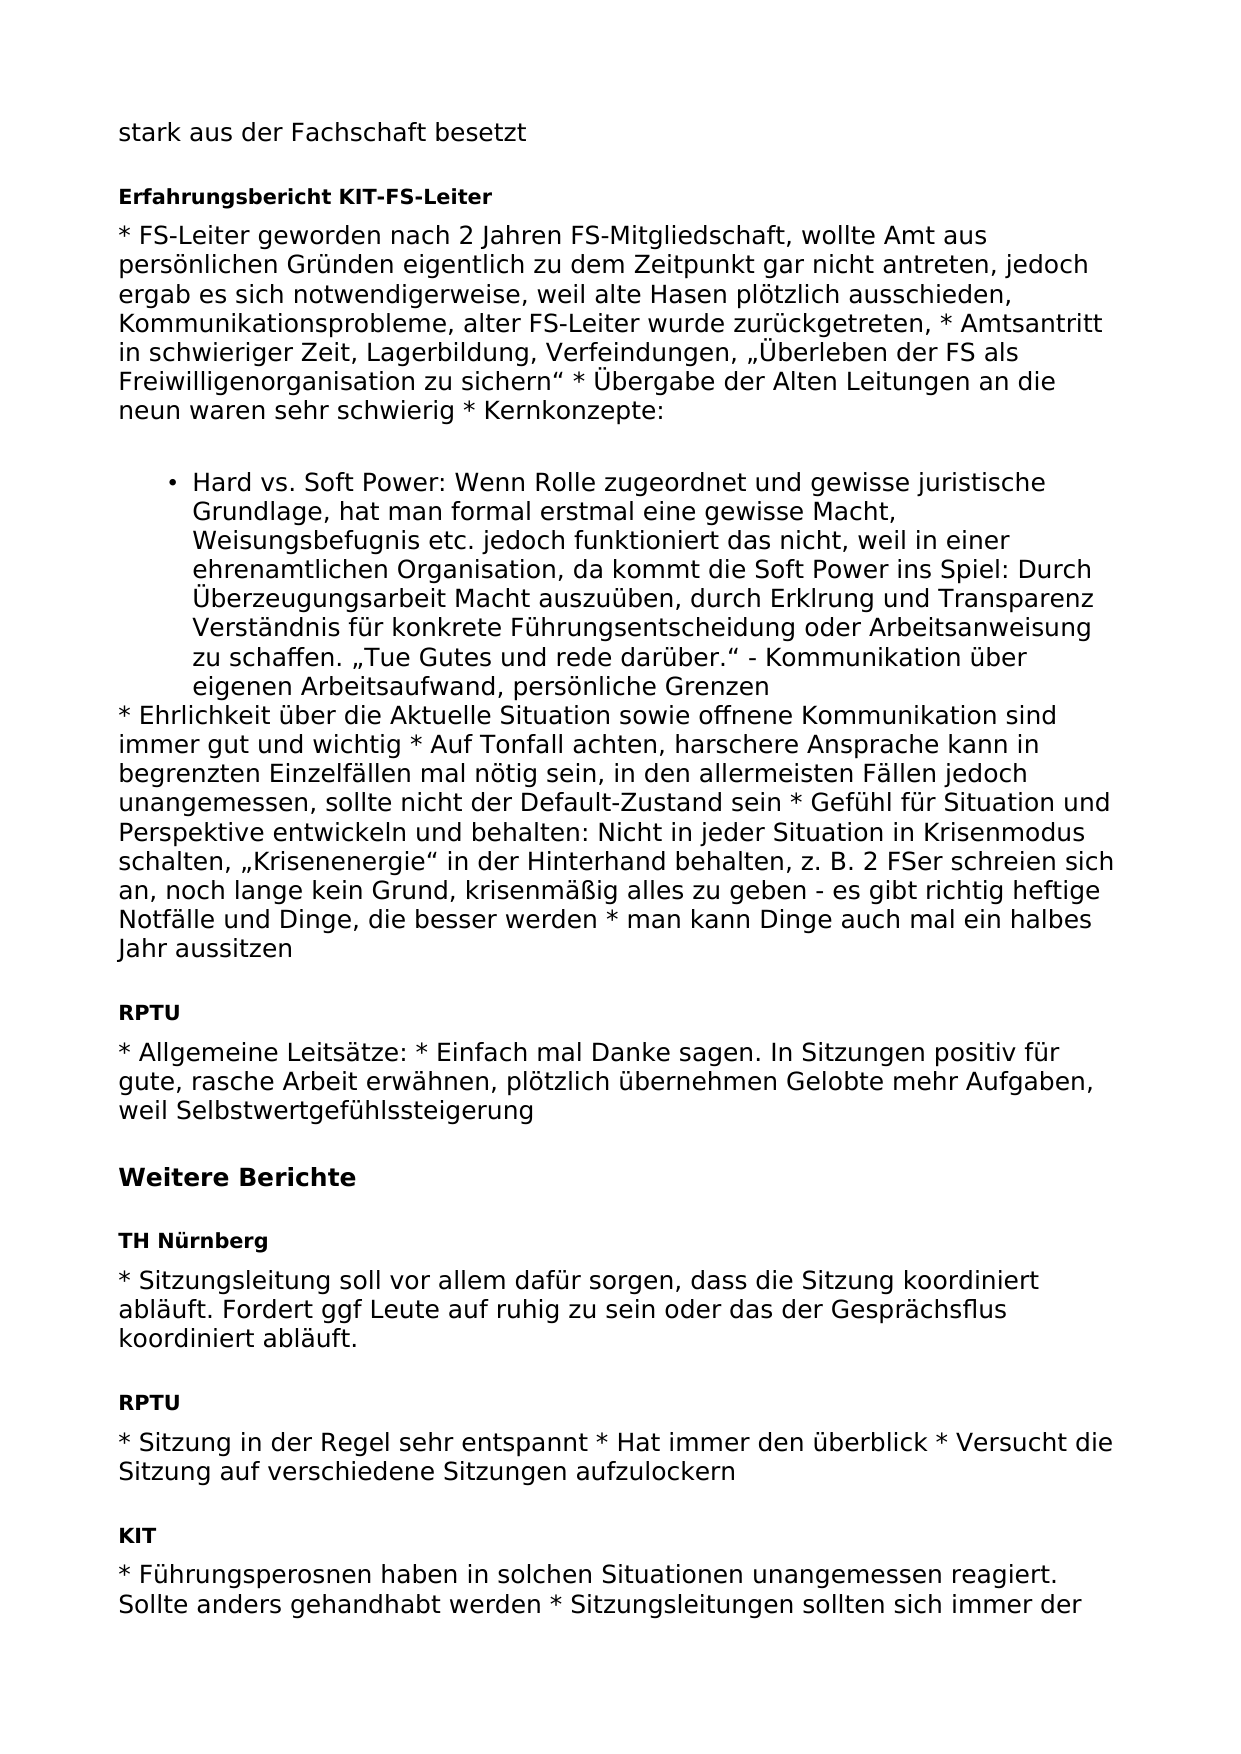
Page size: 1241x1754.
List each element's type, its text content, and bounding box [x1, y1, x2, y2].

subtitle KIT [118, 1524, 1122, 1548]
text stark aus der Fachschaft besetzt [118, 118, 1122, 147]
text * Führungsperosnen haben in solchen Situationen unangemessen reagiert. Sollte anders gehandhabt werden * Sitzungsleitungen sollten sich immer der [118, 1561, 1122, 1619]
text * Ehrlichkeit über die Aktuelle Situation sowie offnene Kommunikation sind immer gut und wichtig * Auf Tonfall achten, harschere Ansprache kann in begrenzten Einzelfällen mal nötig sein, in den allermeisten Fällen jedoch unangemessen, sollte nicht der Default-Zustand sein * Gefühl für Situation und Perspektive entwickeln und behalten: Nicht in jeder Situation in Krisenmodus schalten, „Krisenenergie“ in der Hinterhand behalten, z. B. 2 FSer schreien sich an, noch lange kein Grund, krisenmäßig alles zu geben - es gibt richtig heftige Notfälle und Dinge, die besser werden * man kann Dinge auch mal ein halbes Jahr aussitzen [118, 701, 1122, 963]
subtitle Weitere Berichte [118, 1163, 1122, 1192]
text * FS-Leiter geworden nach 2 Jahren FS-Mitgliedschaft, wollte Amt aus persönlichen Gründen eigentlich zu dem Zeitpunkt gar nicht antreten, jedoch ergab es sich notwendigerweise, weil alte Hasen plötzlich ausschieden, Kommunikationsprobleme, alter FS-Leiter wurde zurückgetreten, * Amtsantritt in schwieriger Zeit, Lagerbildung, Verfeindungen, „Überleben der FS als Freiwilligenorganisation zu sichern“ * Übergabe der Alten Leitungen an die neun waren sehr schwierig * Kernkonzepte: [118, 222, 1122, 426]
subtitle RPTU [118, 1001, 1122, 1025]
text * Sitzung in der Regel sehr entspannt * Hat immer den überblick * Versucht die Sitzung auf verschiedene Sitzungen aufzulockern [118, 1428, 1122, 1486]
text * Allgemeine Leitsätze: * Einfach mal Danke sagen. In Sitzungen positiv für gute, rasche Arbeit erwähnen, plötzlich übernehmen Gelobte mehr Aufgaben, weil Selbstwertgefühlssteigerung [118, 1038, 1122, 1125]
subtitle Erfahrungsbericht KIT-FS-Leiter [118, 185, 1122, 209]
list Hard vs. Soft Power: Wenn Rolle zugeordnet und gewisse juristische Grundlage, hat man formal erstmal eine gewisse Macht, Weisungsbefugnis etc. jedoch funktioniert das nicht, weil in einer ehrenamtlichen Organisation, da kommt die Soft Power ins Spiel: Durch Überzeugungsarbeit Macht auszuüben, durch Erklrung und Transparenz Verständnis für konkrete Führungsentscheidung oder Arbeitsanweisung zu schaffen. „Tue Gutes und rede darüber.“ - Kommunikation über eigenen Arbeitsaufwand, persönliche Grenzen [177, 468, 1122, 701]
text * Sitzungsleitung soll vor allem dafür sorgen, dass die Sitzung koordiniert abläuft. Fordert ggf Leute auf ruhig zu sein oder das der Gesprächsflus koordiniert abläuft. [118, 1266, 1122, 1354]
subtitle TH Nürnberg [118, 1229, 1122, 1254]
subtitle RPTU [118, 1391, 1122, 1416]
